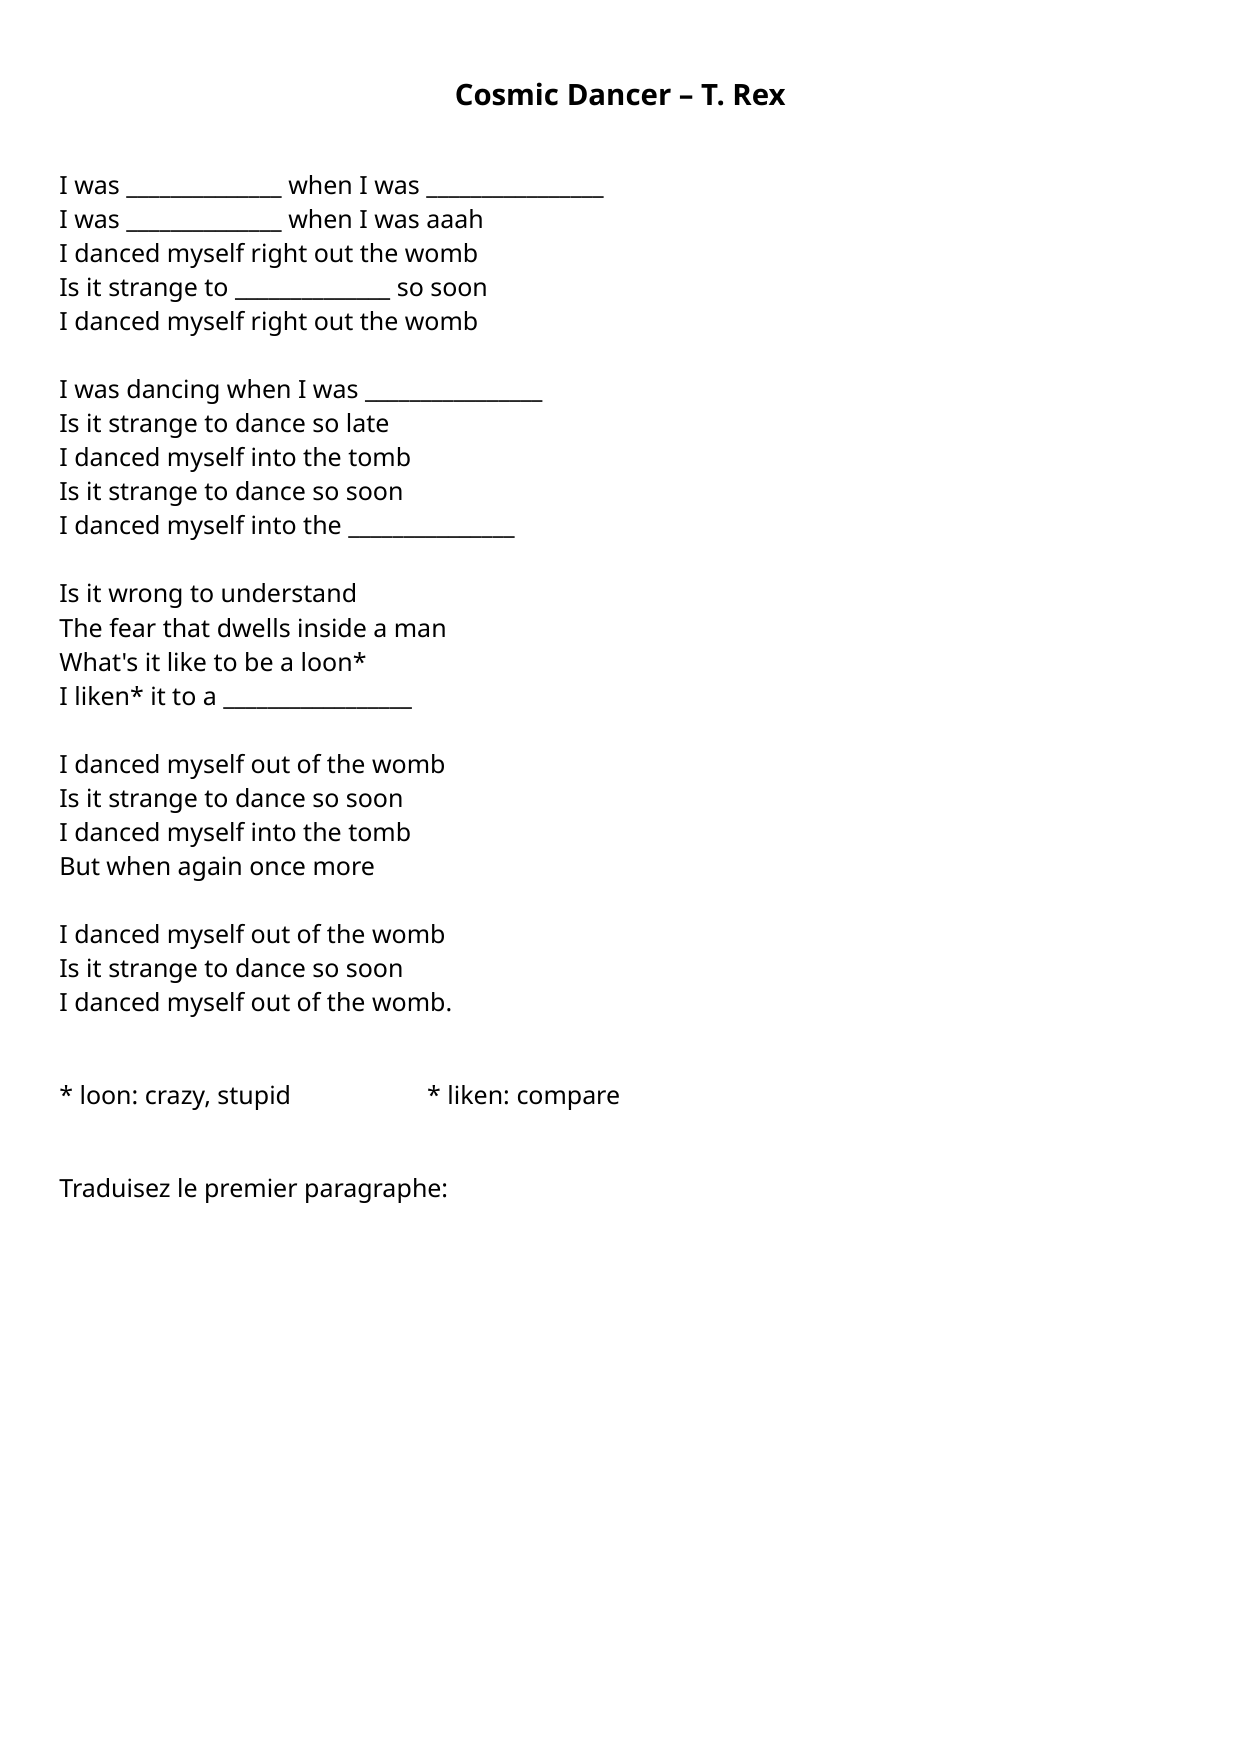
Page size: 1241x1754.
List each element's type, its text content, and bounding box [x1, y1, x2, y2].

text * loon: crazy, stupid * liken: compare [59, 1078, 1181, 1112]
text I was ______________ when I was ________________ I was ______________ when I was aaah I danced myself right out the womb Is it strange to ______________ so soon I danced myself right out the womb I was dancing when I was ________________ Is it strange to dance so late I danced myself into the tomb Is it strange to dance so soon I danced myself into the _______________ Is it wrong to understand The fear that dwells inside a man What's it like to be a loon* I liken* it to a _________________ I danced myself out of the womb Is it strange to dance so soon I danced myself into the tomb But when again once more I danced myself out of the womb Is it strange to dance so soon I danced myself out of the womb. [59, 167, 1181, 1019]
subtitle Cosmic Dancer – T. Rex [59, 74, 1181, 114]
text Traduisez le premier paragraphe: [59, 1171, 1181, 1205]
